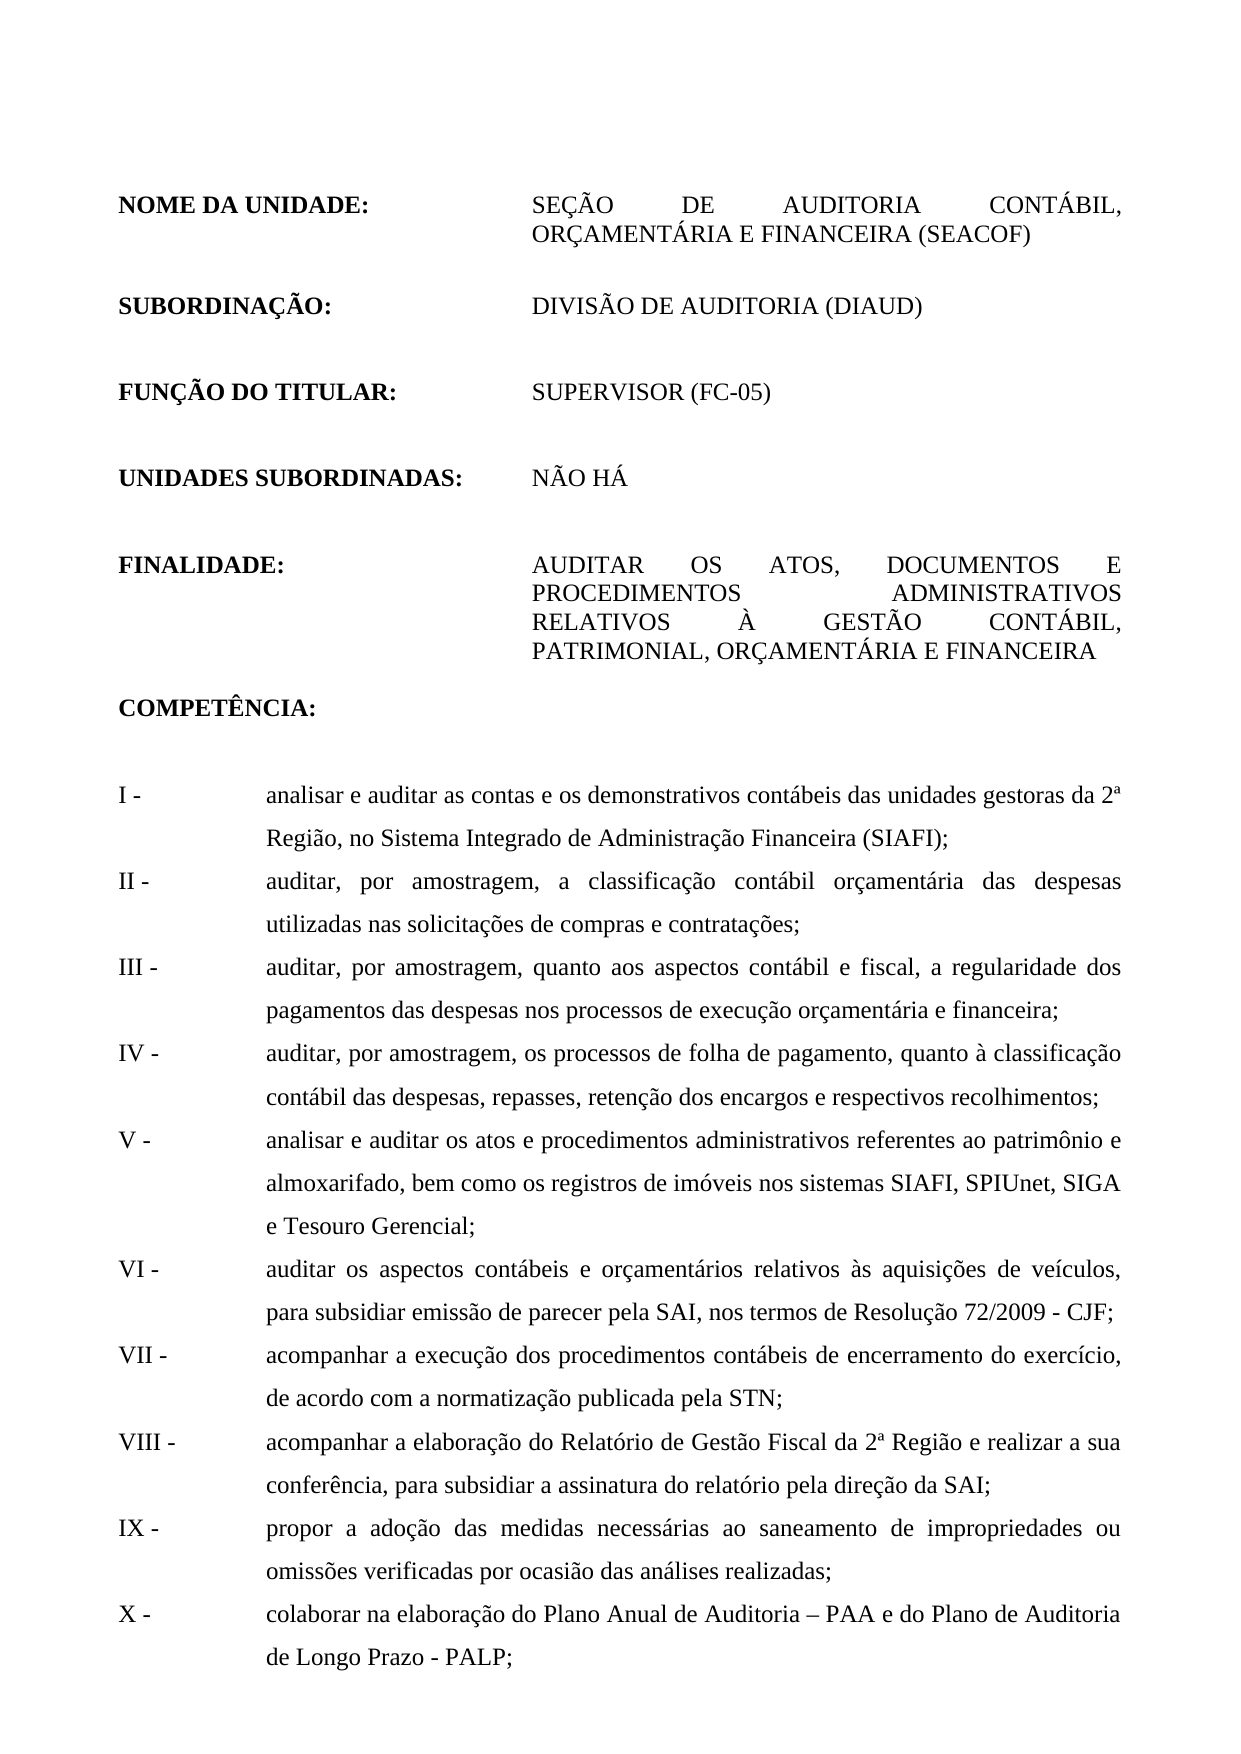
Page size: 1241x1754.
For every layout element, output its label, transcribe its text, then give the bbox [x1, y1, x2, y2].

text FINALIDADE: AUDITAR OS ATOS, DOCUMENTOS E PROCEDIMENTOS ADMINISTRATIVOS RELATIVOS À GESTÃO CONTÁBIL, PATRIMONIAL, ORÇAMENTÁRIA E FINANCEIRA [118, 550, 1122, 665]
list auditar, por amostragem, os processos de folha de pagamento, quanto à classificação contábil das despesas, repasses, retenção dos encargos e respectivos recolhimentos; [118, 1038, 1122, 1110]
list acompanhar a execução dos procedimentos contábeis de encerramento do exercício, de acordo com a normatização publicada pela STN; [118, 1340, 1122, 1412]
list acompanhar a elaboração do Relatório de Gestão Fiscal da 2ª Região e realizar a sua conferência, para subsidiar a assinatura do relatório pela direção da SAI; [118, 1427, 1122, 1498]
list auditar os aspectos contábeis e orçamentários relativos às aquisições de veículos, para subsidiar emissão de parecer pela SAI, nos termos de Resolução 72/2009 - CJF; [118, 1254, 1122, 1326]
text SUBORDINAÇÃO: DIVISÃO DE AUDITORIA (DIAUD) [118, 291, 1122, 320]
list analisar e auditar as contas e os demonstrativos contábeis das unidades gestoras da 2ª Região, no Sistema Integrado de Administração Financeira (SIAFI); [118, 780, 1122, 852]
list colaborar na elaboração do Plano Anual de Auditoria – PAA e do Plano de Auditoria de Longo Prazo - PALP; [118, 1599, 1122, 1671]
list propor a adoção das medidas necessárias ao saneamento de impropriedades ou omissões verificadas por ocasião das análises realizadas; [118, 1513, 1122, 1585]
text COMPETÊNCIA: [118, 693, 1122, 722]
list auditar, por amostragem, a classificação contábil orçamentária das despesas utilizadas nas solicitações de compras e contratações; [118, 866, 1122, 938]
list analisar e auditar os atos e procedimentos administrativos referentes ao patrimônio e almoxarifado, bem como os registros de imóveis nos sistemas SIAFI, SPIUnet, SIGA e Tesouro Gerencial; [118, 1125, 1122, 1240]
list auditar, por amostragem, quanto aos aspectos contábil e fiscal, a regularidade dos pagamentos das despesas nos processos de execução orçamentária e financeira; [118, 952, 1122, 1024]
text NOME DA UNIDADE: SEÇÃO DE AUDITORIA CONTÁBIL, ORÇAMENTÁRIA E FINANCEIRA (SEACOF) [118, 190, 1122, 248]
text UNIDADES SUBORDINADAS: NÃO HÁ [118, 463, 1122, 492]
text FUNÇÃO DO TITULAR: SUPERVISOR (FC-05) [118, 377, 1122, 406]
